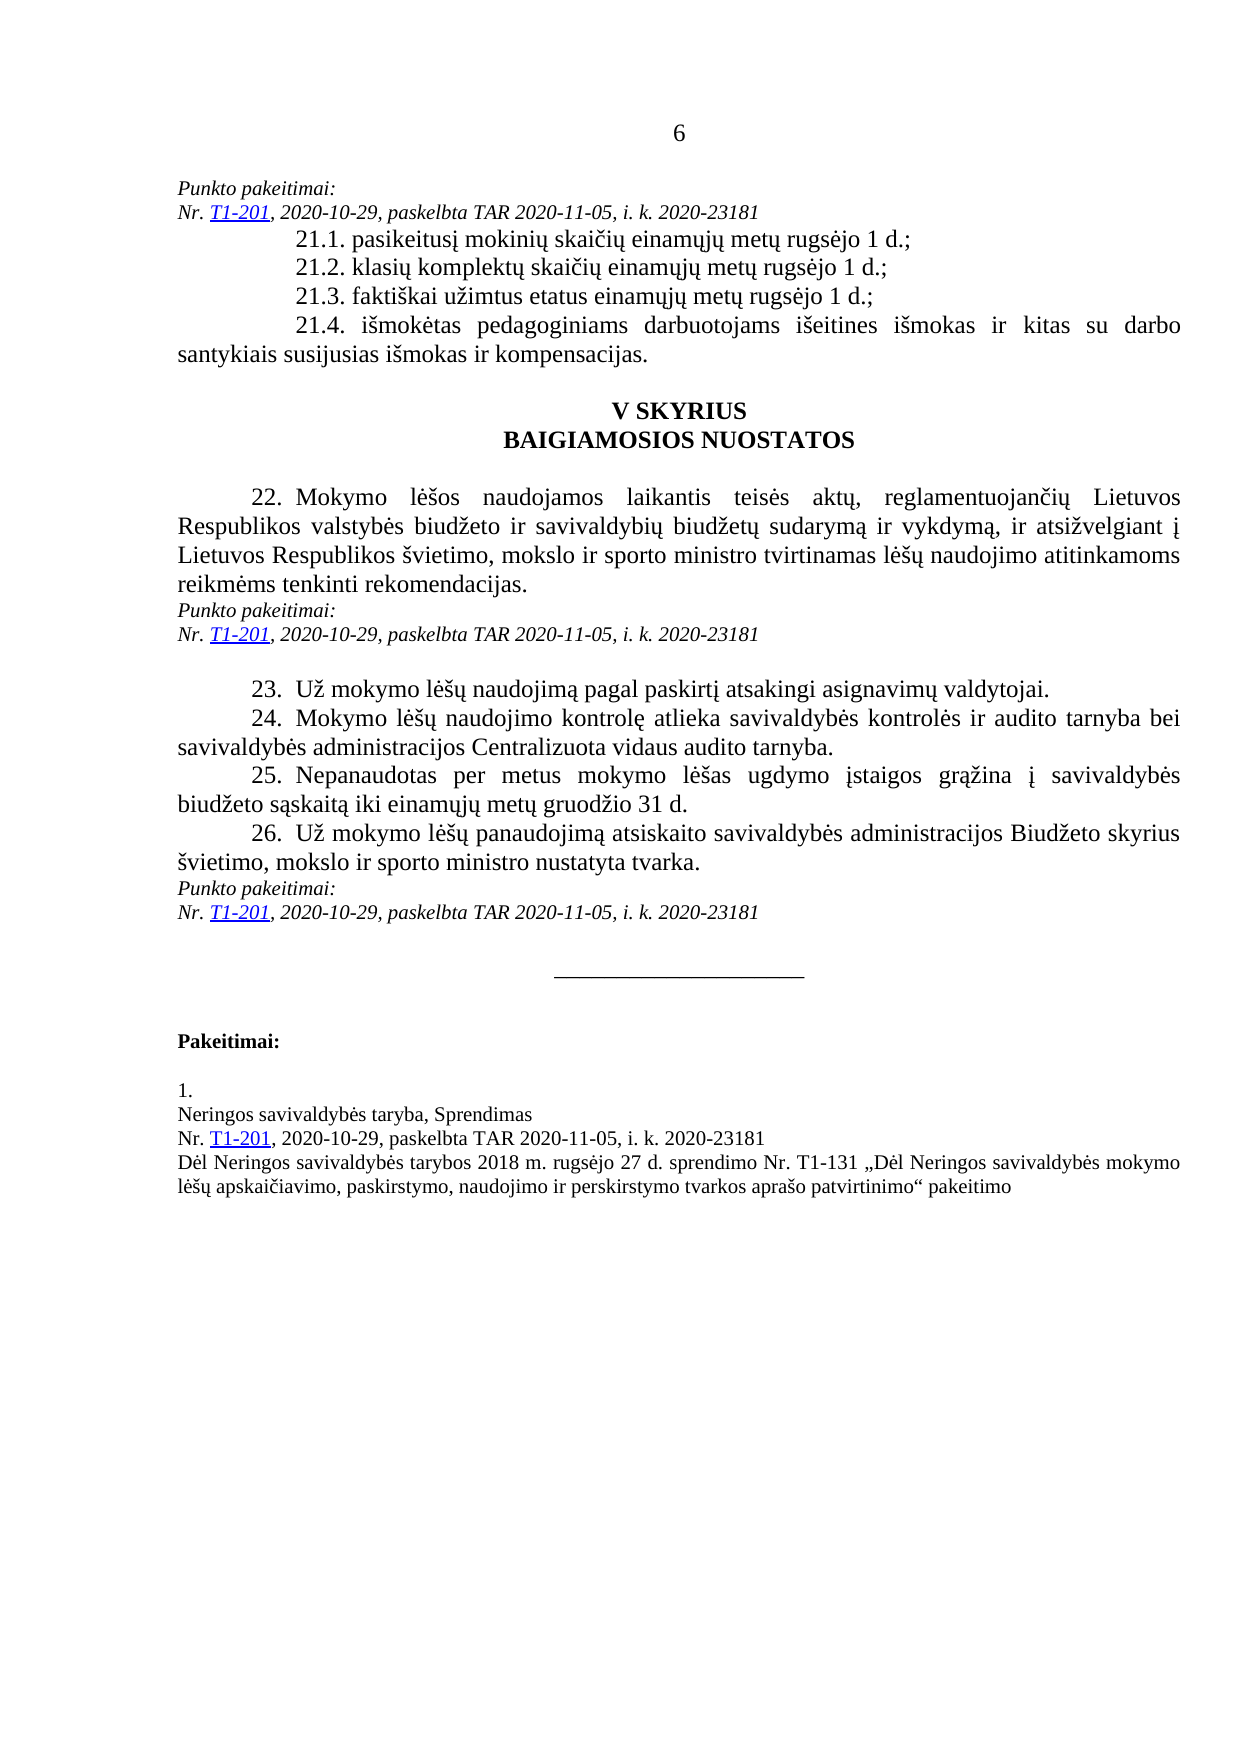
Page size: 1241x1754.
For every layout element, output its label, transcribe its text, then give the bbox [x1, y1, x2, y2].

text Neringos savivaldybės taryba, Sprendimas [177, 1102, 1181, 1126]
text 21.1. pasikeitusį mokinių skaičių einamųjų metų rugsėjo 1 d.; [177, 224, 1181, 252]
text Punkto pakeitimai: [177, 876, 1181, 900]
text 22. Mokymo lėšos naudojamos laikantis teisės aktų, reglamentuojančių Lietuvos Respublikos valstybės biudžeto ir savivaldybių biudžetų sudarymą ir vykdymą, ir atsižvelgiant į Lietuvos Respublikos švietimo, mokslo ir sporto ministro tvirtinamas lėšų naudojimo atitinkamoms reikmėms tenkinti rekomendacijas. [177, 482, 1181, 597]
text 21.4. išmokėtas pedagoginiams darbuotojams išeitines išmokas ir kitas su darbo santykiais susijusias išmokas ir kompensacijas. [177, 310, 1181, 367]
text Nr. T1-201, 2020-10-29, paskelbta TAR 2020-11-05, i. k. 2020-23181 [177, 1126, 1181, 1150]
text V SKYRIUS [177, 396, 1181, 425]
text Nr. T1-201, 2020-10-29, paskelbta TAR 2020-11-05, i. k. 2020-23181 [177, 900, 1181, 924]
text BAIGIAMOSIOS NUOSTATOS [177, 425, 1181, 454]
text Nr. T1-201, 2020-10-29, paskelbta TAR 2020-11-05, i. k. 2020-23181 [177, 200, 1181, 224]
text 23. Už mokymo lėšų naudojimą pagal paskirtį atsakingi asignavimų valdytojai. [177, 674, 1181, 703]
text 25. Nepanaudotas per metus mokymo lėšas ugdymo įstaigos grąžina į savivaldybės biudžeto sąskaitą iki einamųjų metų gruodžio 31 d. [177, 761, 1181, 818]
text 21.3. faktiškai užimtus etatus einamųjų metų rugsėjo 1 d.; [177, 281, 1181, 310]
text ____________________ [177, 952, 1181, 981]
text Punkto pakeitimai: [177, 597, 1181, 622]
text 26. Už mokymo lėšų panaudojimą atsiskaito savivaldybės administracijos Biudžeto skyrius švietimo, mokslo ir sporto ministro nustatyta tvarka. [177, 818, 1181, 876]
text Dėl Neringos savivaldybės tarybos 2018 m. rugsėjo 27 d. sprendimo Nr. T1-131 „Dėl Neringos savivaldybės mokymo lėšų apskaičiavimo, paskirstymo, naudojimo ir perskirstymo tvarkos aprašo patvirtinimo“ pakeitimo [177, 1150, 1181, 1198]
text Punkto pakeitimai: [177, 176, 1181, 200]
text 24. Mokymo lėšų naudojimo kontrolę atlieka savivaldybės kontrolės ir audito tarnyba bei savivaldybės administracijos Centralizuota vidaus audito tarnyba. [177, 703, 1181, 761]
text Pakeitimai: [177, 1029, 1181, 1053]
text 1. [177, 1077, 1181, 1102]
text 21.2. klasių komplektų skaičių einamųjų metų rugsėjo 1 d.; [177, 252, 1181, 281]
text Nr. T1-201, 2020-10-29, paskelbta TAR 2020-11-05, i. k. 2020-23181 [177, 622, 1181, 646]
